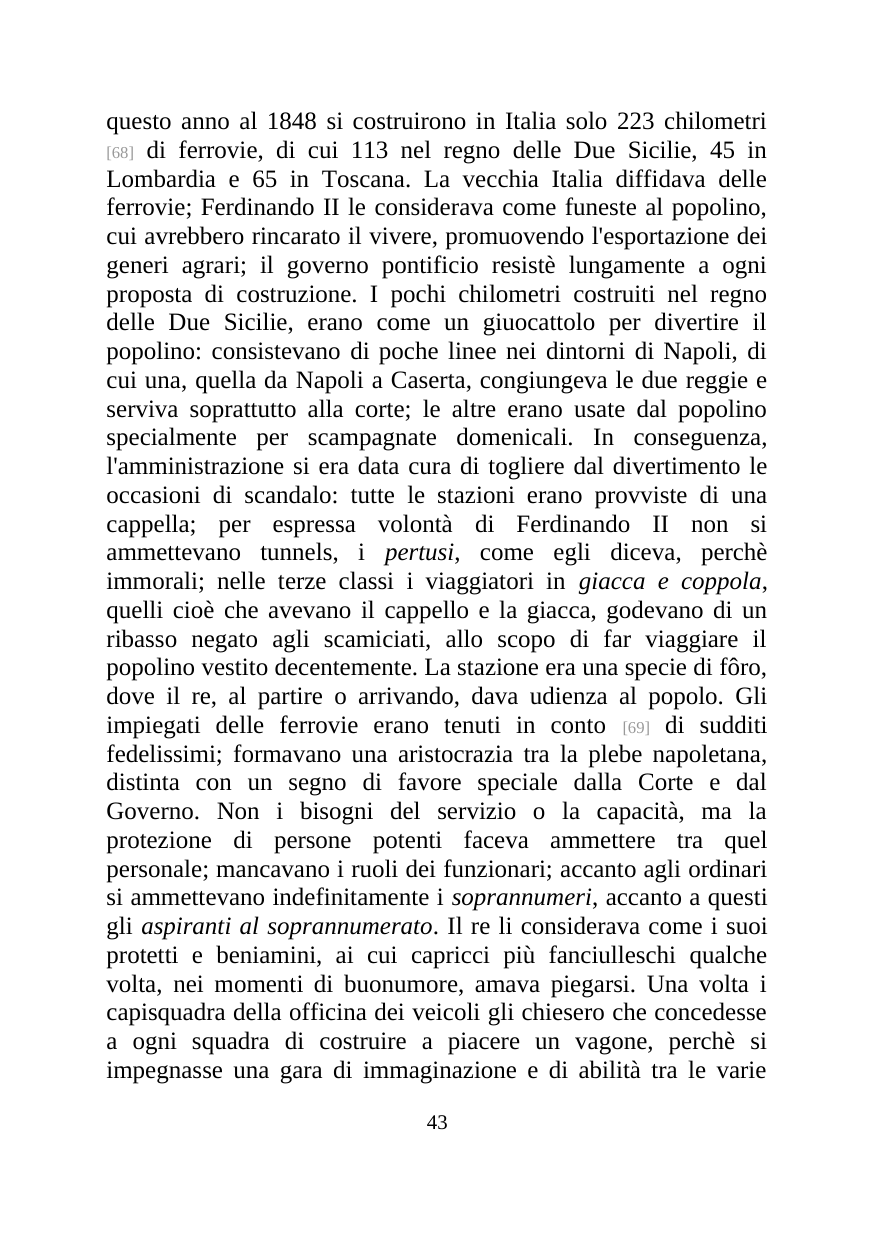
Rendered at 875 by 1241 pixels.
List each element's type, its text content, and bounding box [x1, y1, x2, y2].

text questo anno al 1848 si costruirono in Italia solo 223 chilometri [68] di ferrovie, di cui 113 nel regno delle Due Sicilie, 45 in Lombardia e 65 in Toscana. La vecchia Italia diffidava delle ferrovie; Ferdinando II le considerava come funeste al popolino, cui avrebbero rincarato il vivere, promuovendo l'esportazione dei generi agrari; il governo pontificio resistè lungamente a ogni proposta di costruzione. I pochi chilometri costruiti nel regno delle Due Sicilie, erano come un giuocattolo per divertire il popolino: consistevano di poche linee nei dintorni di Napoli, di cui una, quella da Napoli a Caserta, congiungeva le due reggie e serviva soprattutto alla corte; le altre erano usate dal popolino specialmente per scampagnate domenicali. In conseguenza, l'amministrazione si era data cura di togliere dal divertimento le occasioni di scandalo: tutte le stazioni erano provviste di una cappella; per espressa volontà di Ferdinando II non si ammettevano tunnels, i pertusi, come egli diceva, perchè immorali; nelle terze classi i viaggiatori in giacca e coppola, quelli cioè che avevano il cappello e la giacca, godevano di un ribasso negato agli scamiciati, allo scopo di far viaggiare il popolino vestito decentemente. La stazione era una specie di fôro, dove il re, al partire o arrivando, dava udienza al popolo. Gli impiegati delle ferrovie erano tenuti in conto [69] di sudditi fedelissimi; formavano una aristocrazia tra la plebe napoletana, distinta con un segno di favore speciale dalla Corte e dal Governo. Non i bisogni del servizio o la capacità, ma la protezione di persone potenti faceva ammettere tra quel personale; mancavano i ruoli dei funzionari; accanto agli ordinari si ammettevano indefinitamente i soprannumeri, accanto a questi gli aspiranti al soprannumerato. Il re li considerava come i suoi protetti e beniamini, ai cui capricci più fanciulleschi qualche volta, nei momenti di buonumore, amava piegarsi. Una volta i capisquadra della officina dei veicoli gli chiesero che concedesse a ogni squadra di costruire a piacere un vagone, perchè si impegnasse una gara di immaginazione e di abilità tra le varie [106, 106, 768, 1084]
